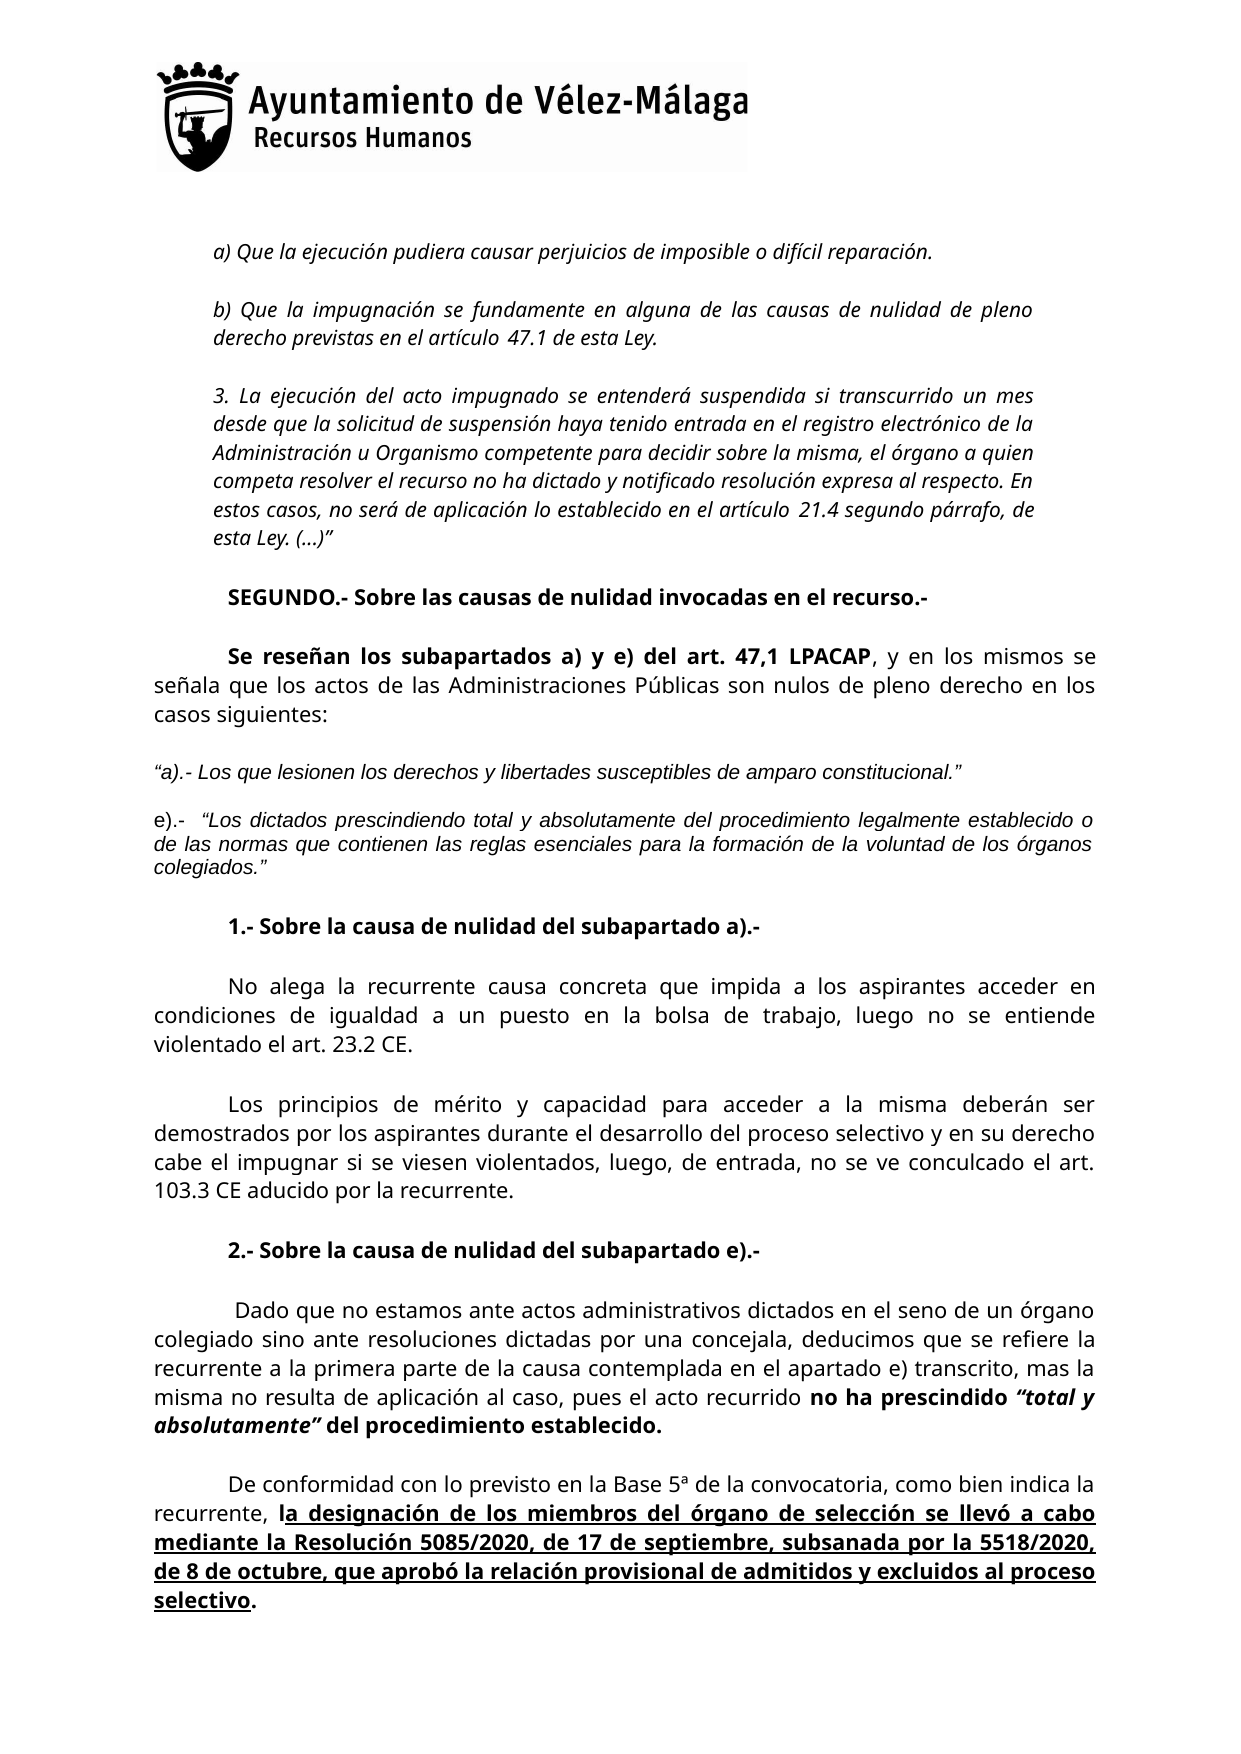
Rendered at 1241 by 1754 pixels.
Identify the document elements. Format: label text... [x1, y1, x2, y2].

text a) Que la ejecución pudiera causar perjuicios de imposible o difícil reparación. [213, 237, 1037, 265]
text de 8 de octubre, que aprobó la relación provisional de admitidos y excluidos al proceso [154, 1554, 1096, 1581]
picture [156, 62, 748, 172]
text e).- “Los dictados prescindiendo total y absolutamente del procedimiento legalmente establecido o de las normas que contienen las reglas esenciales para la formación de la voluntad de los órganos colegiados.” [154, 808, 1096, 879]
text b) Que la impugnación se fundamente en alguna de las causas de nulidad de pleno derecho previstas en el artículo 47.1 de esta Ley. [213, 295, 1037, 352]
text 1.- Sobre la causa de nulidad del subapartado a).- [154, 910, 1096, 941]
text SEGUNDO.- Sobre las causas de nulidad invocadas en el recurso.- [154, 581, 1096, 612]
text 3. La ejecución del acto impugnado se entenderá suspendida si transcurrido un mes desde que la solicitud de suspensión haya tenido entrada en el registro electrónico de la Administración u Organismo competente para decidir sobre la misma, el órgano a quien competa resolver el recurso no ha dictado y notificado resolución expresa al respecto. En estos casos, no será de aplicación lo establecido en el artículo 21.4 segundo párrafo, de esta Ley. (...)” [213, 381, 1037, 552]
text “a).- Los que lesionen los derechos y libertades susceptibles de amparo constitucional.” [154, 760, 1096, 784]
text Se reseñan los subapartados a) y e) del art. 47,1 LPACAP, y en los mismos se señala que los actos de las Administraciones Públicas son nulos de pleno derecho en los casos siguientes: [154, 641, 1096, 729]
text Los principios de mérito y capacidad para acceder a la misma deberán ser demostrados por los aspirantes durante el desarrollo del proceso selectivo y en su derecho cabe el impugnar si se viesen violentados, luego, de entrada, no se ve conculcado el art. 103.3 CE aducido por la recurrente. [154, 1088, 1096, 1205]
text 2.- Sobre la causa de nulidad del subapartado e).- [154, 1235, 1096, 1265]
text selectivo. [154, 1583, 1096, 1614]
text Dado que no estamos ante actos administrativos dictados en el seno de un órgano colegiado sino ante resoluciones dictadas por una concejala, deducimos que se refiere la recurrente a la primera parte de la causa contemplada en el apartado e) transcrito, mas la misma no resulta de aplicación al caso, pues el acto recurrido no ha prescindido “total y absolutamente” del procedimiento establecido. [154, 1294, 1096, 1440]
text De conformidad con lo previsto en la Base 5ª de la convocatoria, como bien indica la recurrente, la designación de los miembros del órgano de selección se llevó a cabo mediante la Resolución 5085/2020, de 17 de septiembre, subsanada por la 5518/2020, [154, 1469, 1096, 1552]
text No alega la recurrente causa concreta que impida a los aspirantes acceder en condiciones de igualdad a un puesto en la bolsa de trabajo, luego no se entiende violentado el art. 23.2 CE. [154, 971, 1096, 1059]
